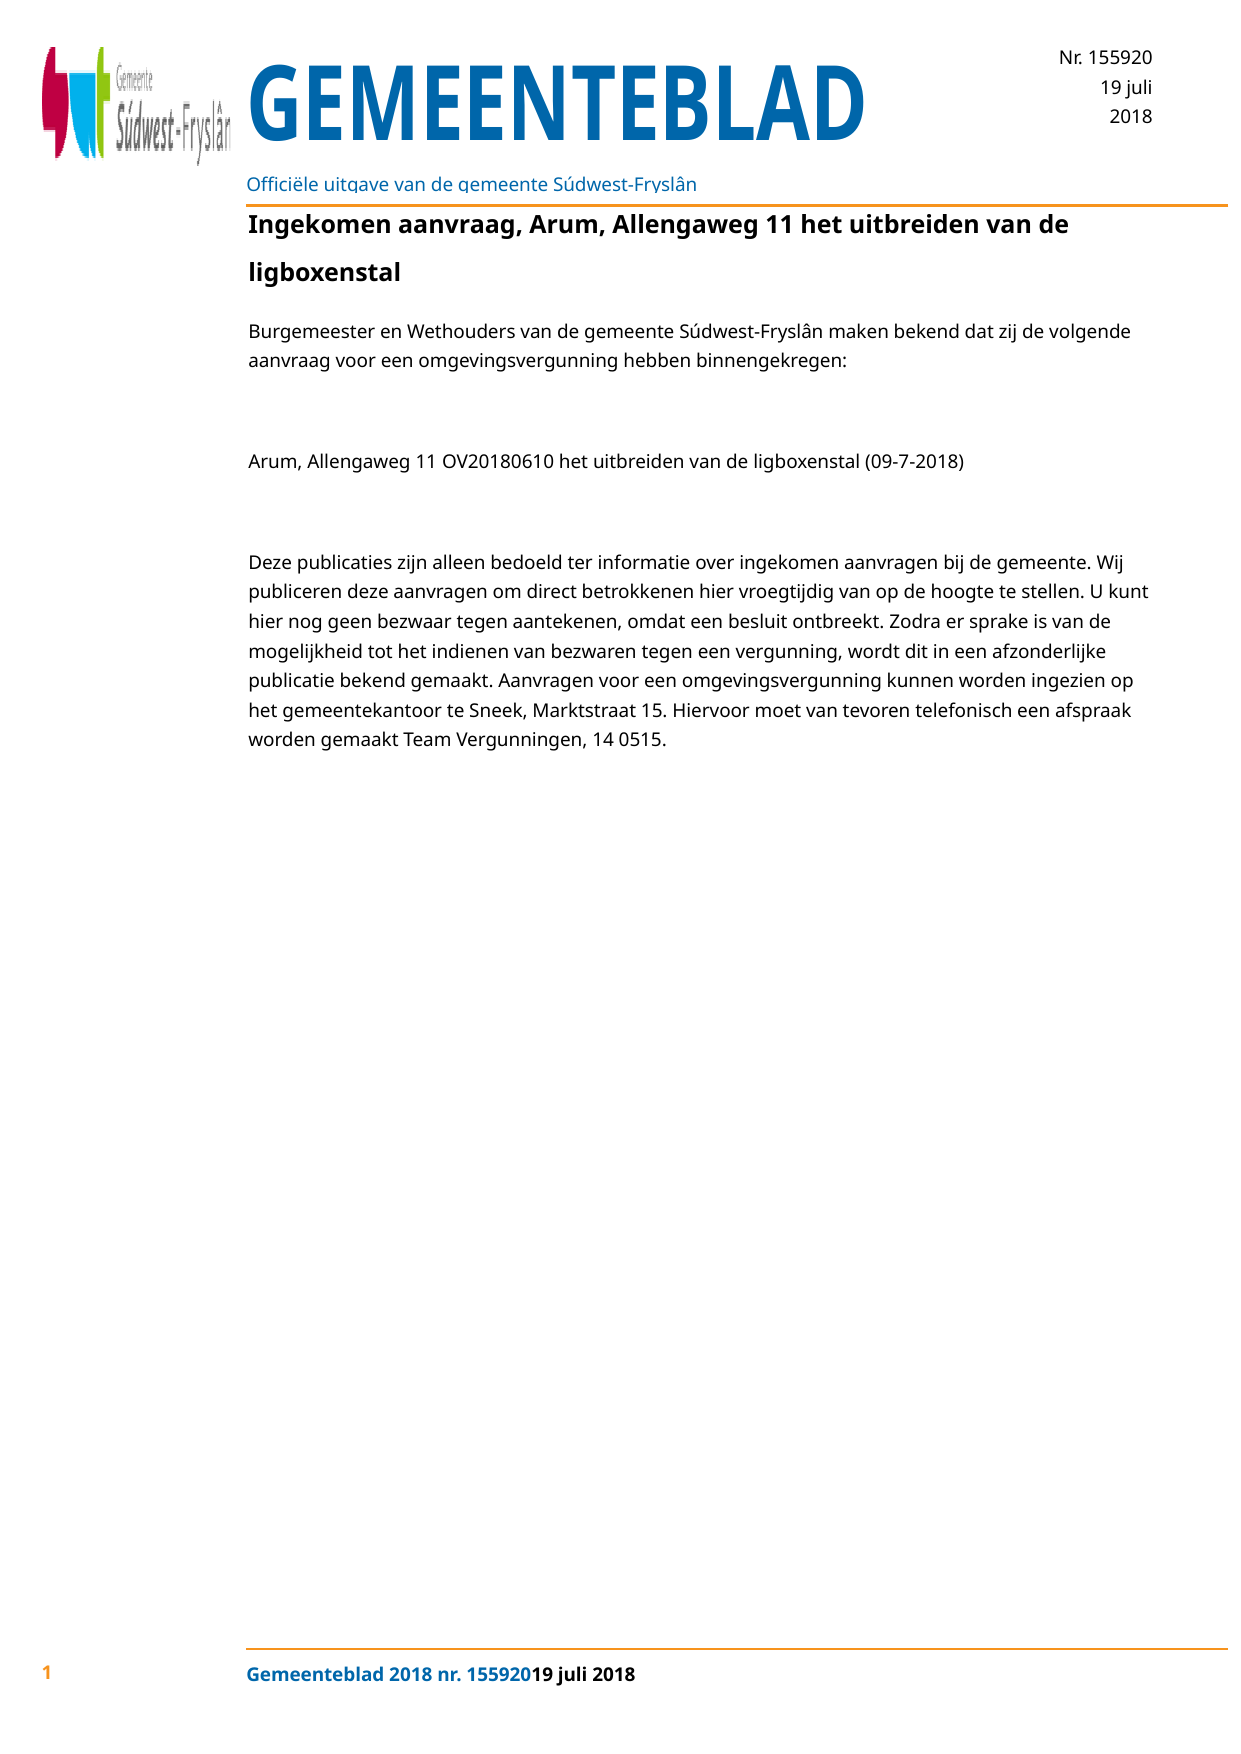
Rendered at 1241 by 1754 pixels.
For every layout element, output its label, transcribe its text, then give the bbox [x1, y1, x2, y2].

text Deze publicaties zijn alleen bedoeld ter informatie over ingekomen aanvragen bij de gemeente. Wij publiceren deze aanvragen om direct betrokkenen hier vroegtijdig van op de hoogte te stellen. U kunt hier nog geen bezwaar tegen aantekenen, omdat een besluit ontbreekt. Zodra er sprake is van de mogelijkheid tot het indienen van bezwaren tegen een vergunning, wordt dit in een afzonderlijke publicatie bekend gemaakt. Aanvragen voor een omgevingsvergunning kunnen worden ingezien op het gemeentekantoor te Sneek, Marktstraat 15. Hiervoor moet van tevoren telefonisch een afspraak worden gemaakt Team Vergunningen, 14 0515. [248, 549, 1152, 752]
text Burgemeester en Wethouders van de gemeente Súdwest-Fryslân maken bekend dat zij de volgende aanvraag voor een omgevingsvergunning hebben binnengekregen: [248, 318, 1152, 373]
picture [41, 47, 231, 172]
text Ingekomen aanvraag, Arum, Allengaweg 11 het uitbreiden van de ligboxenstal [248, 207, 1152, 288]
text Arum, Allengaweg 11 OV20180610 het uitbreiden van de ligboxenstal (09-7-2018) [248, 448, 1152, 474]
